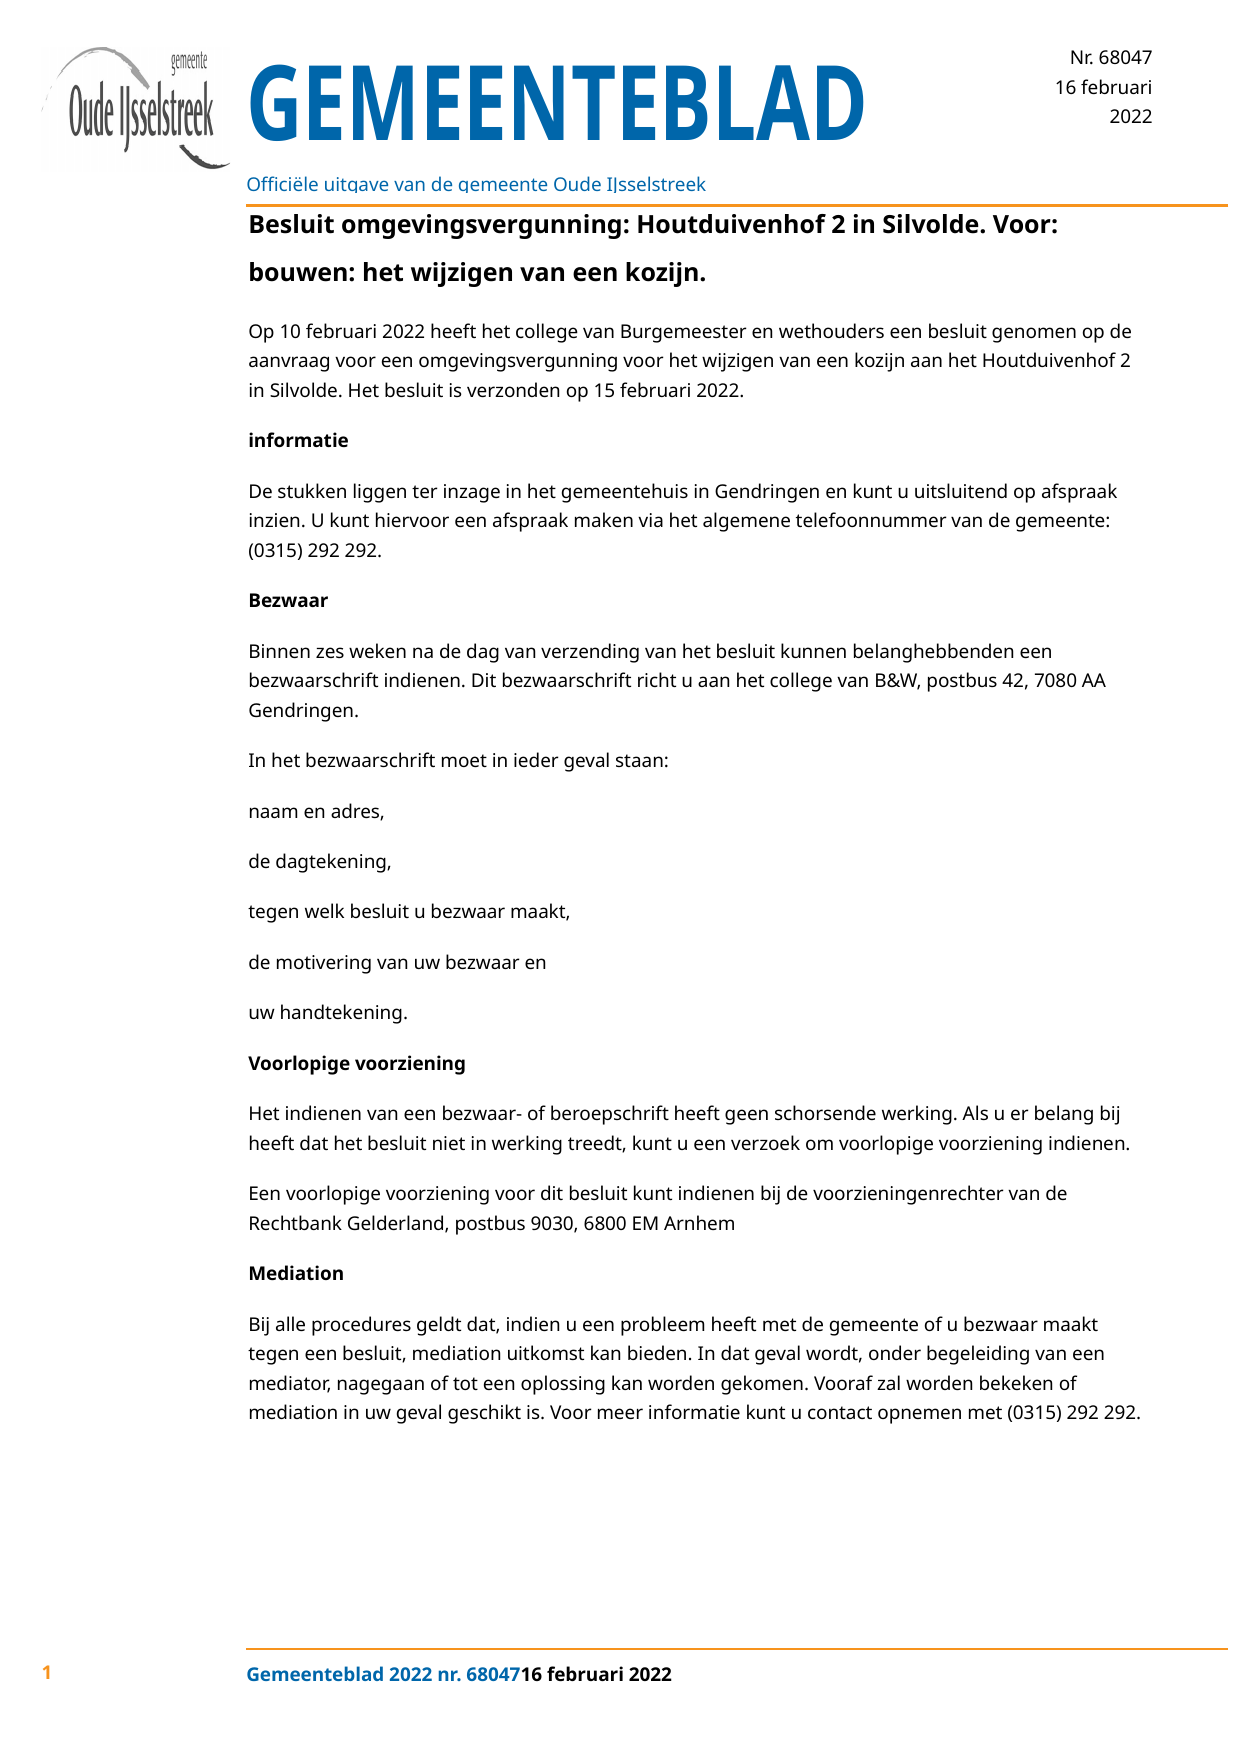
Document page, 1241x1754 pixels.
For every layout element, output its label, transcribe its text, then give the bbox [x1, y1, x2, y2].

text Binnen zes weken na de dag van verzending van het besluit kunnen belanghebbenden een bezwaarschrift indienen. Dit bezwaarschrift richt u aan het college van B&W, postbus 42, 7080 AA Gendringen. [248, 638, 1152, 723]
text Voorlopige voorziening [248, 1050, 1152, 1076]
text Besluit omgevingsvergunning: Houtduivenhof 2 in Silvolde. Voor: bouwen: het wijzigen van een kozijn. [248, 207, 1152, 288]
text informatie [248, 427, 1152, 453]
text Bij alle procedures geldt dat, indien u een probleem heeft met de gemeente of u bezwaar maakt tegen een besluit, mediation uitkomst kan bieden. In dat geval wordt, onder begeleiding van een mediator, nagegaan of tot een oplossing kan worden gekomen. Vooraf zal worden bekeken of mediation in uw geval geschikt is. Voor meer informatie kunt u contact opnemen met (0315) 292 292. [248, 1311, 1152, 1425]
text In het bezwaarschrift moet in ieder geval staan: [248, 747, 1152, 773]
text Mediation [248, 1260, 1152, 1286]
text de dagtekening, [248, 848, 1152, 874]
text Op 10 februari 2022 heeft het college van Burgemeester en wethouders een besluit genomen op de aanvraag voor een omgevingsvergunning voor het wijzigen van een kozijn aan het Houtduivenhof 2 in Silvolde. Het besluit is verzonden op 15 februari 2022. [248, 318, 1152, 403]
text Bezwaar [248, 587, 1152, 613]
text uw handtekening. [248, 999, 1152, 1025]
text tegen welk besluit u bezwaar maakt, [248, 899, 1152, 924]
text de motivering van uw bezwaar en [248, 949, 1152, 975]
picture [41, 47, 231, 172]
text Een voorlopige voorziening voor dit besluit kunt indienen bij de voorzieningenrechter van de Rechtbank Gelderland, postbus 9030, 6800 EM Arnhem [248, 1180, 1152, 1236]
text Het indienen van een bezwaar- of beroepschrift heeft geen schorsende werking. Als u er belang bij heeft dat het besluit niet in werking treedt, kunt u een verzoek om voorlopige voorziening indienen. [248, 1100, 1152, 1156]
text De stukken liggen ter inzage in het gemeentehuis in Gendringen en kunt u uitsluitend op afspraak inzien. U kunt hiervoor een afspraak maken via het algemene telefoonnummer van de gemeente: (0315) 292 292. [248, 478, 1152, 563]
text naam en adres, [248, 798, 1152, 824]
